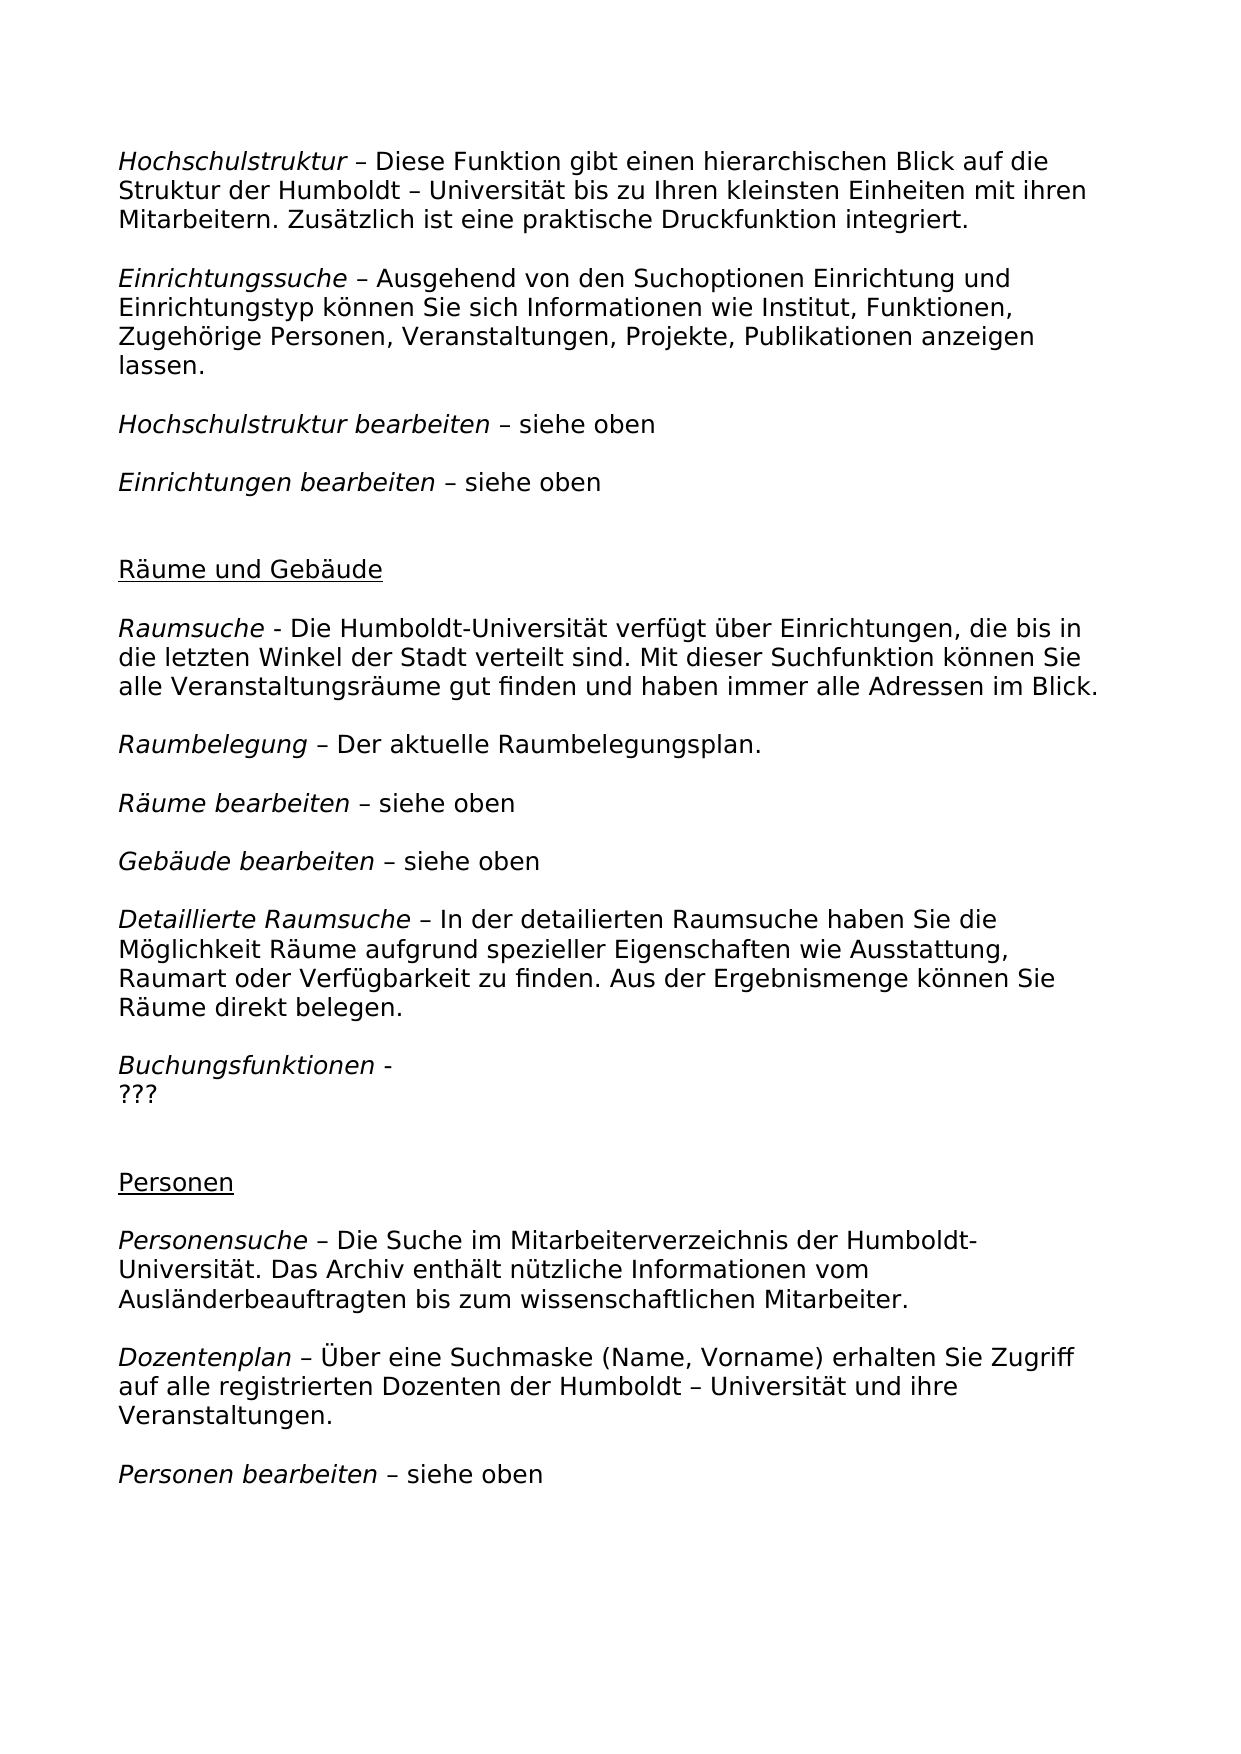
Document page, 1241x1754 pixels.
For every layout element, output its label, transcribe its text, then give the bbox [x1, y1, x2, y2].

text Raumsuche - Die Humboldt-Universität verfügt über Einrichtungen, die bis in die letzten Winkel der Stadt verteilt sind. Mit dieser Suchfunktion können Sie alle Veranstaltungsräume gut finden und haben immer alle Adressen im Blick. [118, 614, 1122, 701]
text Hochschulstruktur bearbeiten – siehe oben [118, 410, 1122, 439]
text Raumbelegung – Der aktuelle Raumbelegungsplan. [118, 731, 1122, 760]
text Hochschulstruktur – Diese Funktion gibt einen hierarchischen Blick auf die Struktur der Humboldt – Universität bis zu Ihren kleinsten Einheiten mit ihren Mitarbeitern. Zusätzlich ist eine praktische Druckfunktion integriert. [118, 147, 1122, 235]
text Einrichtungen bearbeiten – siehe oben [118, 468, 1122, 497]
text Gebäude bearbeiten – siehe oben [118, 847, 1122, 876]
text Räume und Gebäude [118, 556, 1122, 585]
text Einrichtungssuche – Ausgehend von den Suchoptionen Einrichtung und Einrichtungstyp können Sie sich Informationen wie Institut, Funktionen, Zugehörige Personen, Veranstaltungen, Projekte, Publikationen anzeigen lassen. [118, 264, 1122, 381]
text Personensuche – Die Suche im Mitarbeiterverzeichnis der Humboldt-Universität. Das Archiv enthält nützliche Informationen vom Ausländerbeauftragten bis zum wissenschaftlichen Mitarbeiter. [118, 1226, 1122, 1314]
text Personen bearbeiten – siehe oben [118, 1460, 1122, 1489]
text Detaillierte Raumsuche – In der detailierten Raumsuche haben Sie die Möglichkeit Räume aufgrund spezieller Eigenschaften wie Ausstattung, Raumart oder Verfügbarkeit zu finden. Aus der Ergebnismenge können Sie Räume direkt belegen. [118, 906, 1122, 1022]
text Buchungsfunktionen - [118, 1051, 1122, 1081]
text Dozentenplan – Über eine Suchmaske (Name, Vorname) erhalten Sie Zugriff auf alle registrierten Dozenten der Humboldt – Universität und ihre Veranstaltungen. [118, 1343, 1122, 1431]
text ??? [118, 1081, 1122, 1110]
text Personen [118, 1168, 1122, 1197]
text Räume bearbeiten – siehe oben [118, 789, 1122, 818]
